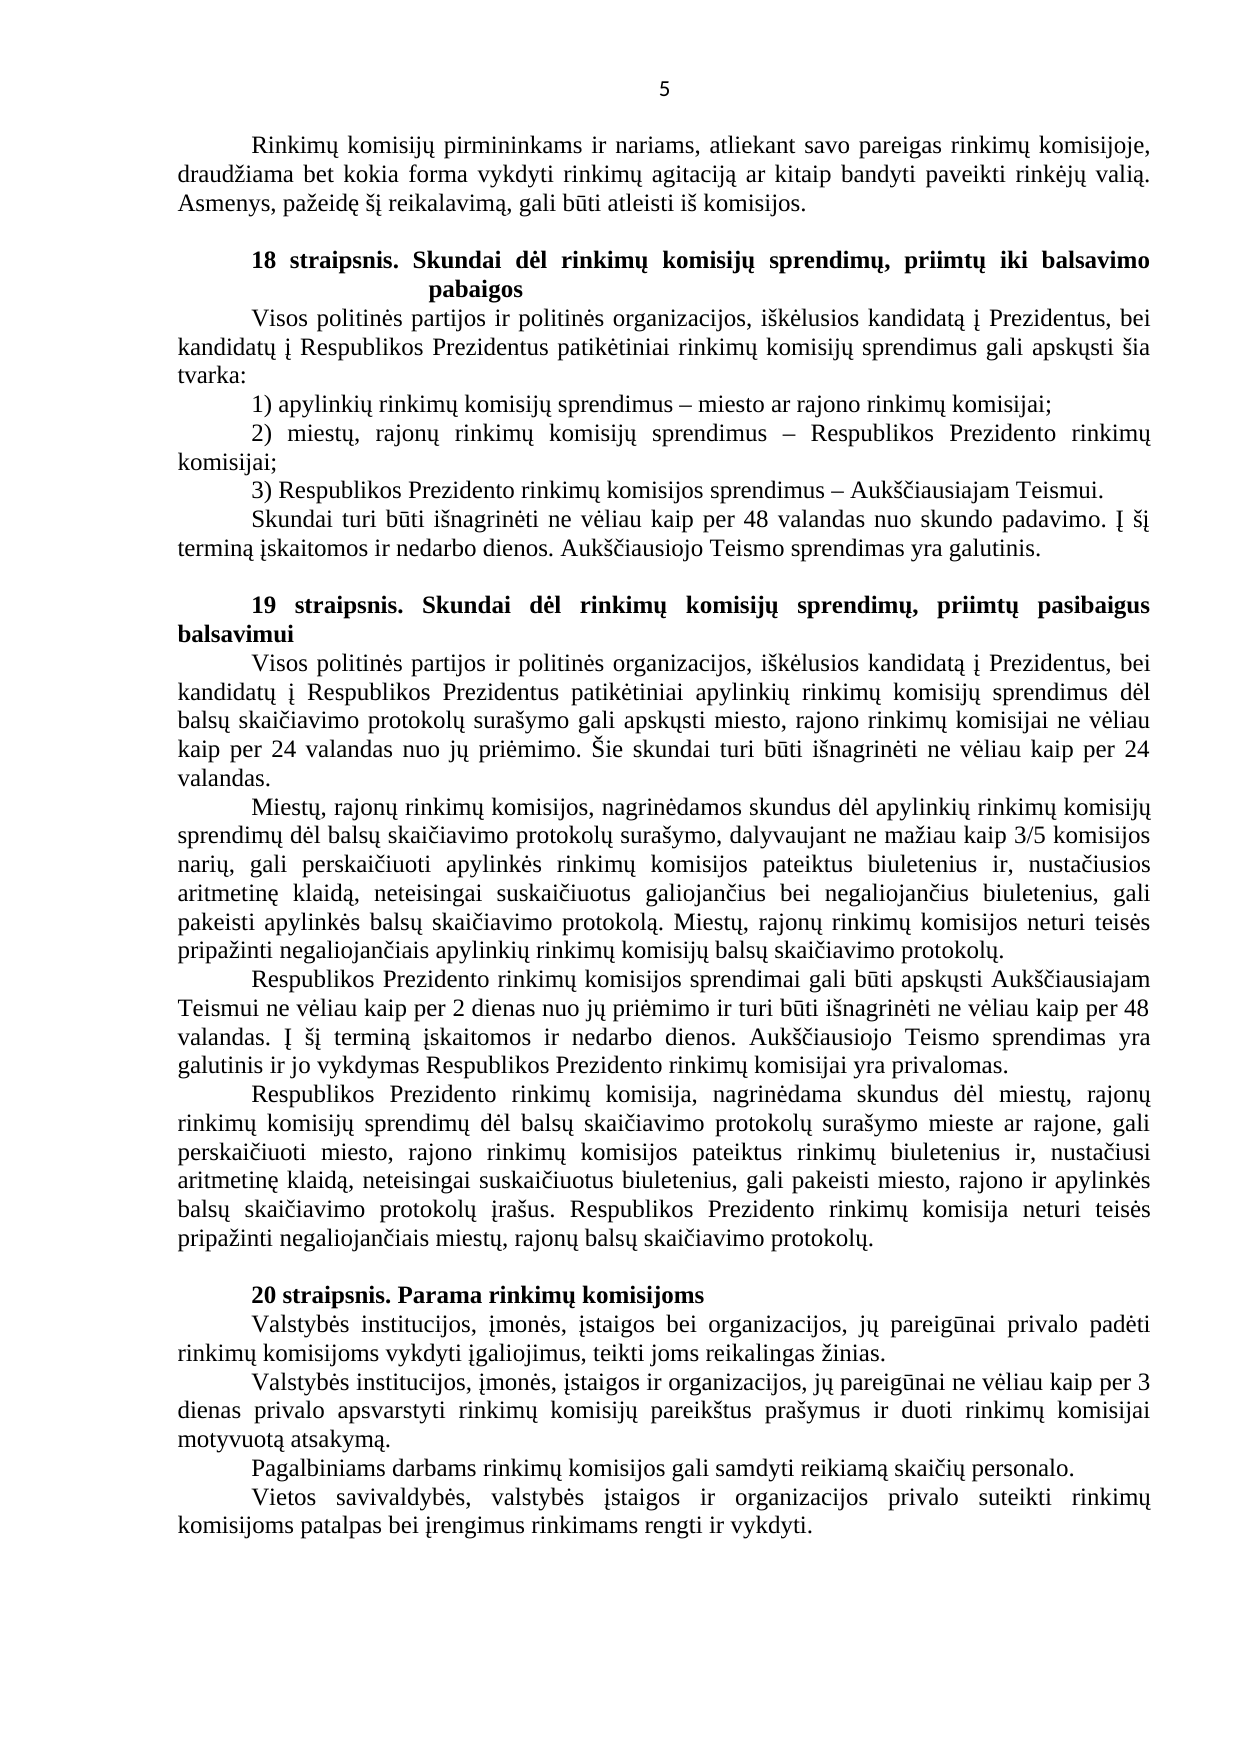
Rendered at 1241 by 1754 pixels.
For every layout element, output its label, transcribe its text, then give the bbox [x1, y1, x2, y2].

text Respublikos Prezidento rinkimų komisija, nagrinėdama skundus dėl miestų, rajonų rinkimų komisijų sprendimų dėl balsų skaičiavimo protokolų surašymo mieste ar rajone, gali perskaičiuoti miesto, rajono rinkimų komisijos pateiktus rinkimų biuletenius ir, nustačiusi aritmetinę klaidą, neteisingai suskaičiuotus biuletenius, gali pakeisti miesto, rajono ir apylinkės balsų skaičiavimo protokolų įrašus. Respublikos Prezidento rinkimų komisija neturi teisės pripažinti negaliojančiais miestų, rajonų balsų skaičiavimo protokolų. [177, 1079, 1152, 1252]
text Skundai turi būti išnagrinėti ne vėliau kaip per 48 valandas nuo skundo padavimo. Į šį terminą įskaitomos ir nedarbo dienos. Aukščiausiojo Teismo sprendimas yra galutinis. [177, 504, 1152, 562]
text Respublikos Prezidento rinkimų komisijos sprendimai gali būti apskųsti Aukščiausiajam Teismui ne vėliau kaip per 2 dienas nuo jų priėmimo ir turi būti išnagrinėti ne vėliau kaip per 48 valandas. Į šį terminą įskaitomos ir nedarbo dienos. Aukščiausiojo Teismo sprendimas yra galutinis ir jo vykdymas Respublikos Prezidento rinkimų komisijai yra privalomas. [177, 964, 1152, 1079]
text Vietos savivaldybės, valstybės įstaigos ir organizacijos privalo suteikti rinkimų komisijoms patalpas bei įrengimus rinkimams rengti ir vykdyti. [177, 1482, 1152, 1539]
text 3) Respublikos Prezidento rinkimų komisijos sprendimus – Aukščiausiajam Teismui. [177, 476, 1152, 504]
text 18 straipsnis. Skundai dėl rinkimų komisijų sprendimų, priimtų iki balsavimo pabaigos [251, 246, 1152, 303]
text Valstybės institucijos, įmonės, įstaigos ir organizacijos, jų pareigūnai ne vėliau kaip per 3 dienas privalo apsvarstyti rinkimų komisijų pareikštus prašymus ir duoti rinkimų komisijai motyvuotą atsakymą. [177, 1367, 1152, 1453]
text Valstybės institucijos, įmonės, įstaigos bei organizacijos, jų pareigūnai privalo padėti rinkimų komisijoms vykdyti įgaliojimus, teikti joms reikalingas žinias. [177, 1309, 1152, 1367]
text 20 straipsnis. Parama rinkimų komisijoms [177, 1281, 1152, 1309]
text Visos politinės partijos ir politinės organizacijos, iškėlusios kandidatą į Prezidentus, bei kandidatų į Respublikos Prezidentus patikėtiniai apylinkių rinkimų komisijų sprendimus dėl balsų skaičiavimo protokolų surašymo gali apskųsti miesto, rajono rinkimų komisijai ne vėliau kaip per 24 valandas nuo jų priėmimo. Šie skundai turi būti išnagrinėti ne vėliau kaip per 24 valandas. [177, 648, 1152, 792]
text 19 straipsnis. Skundai dėl rinkimų komisijų sprendimų, priimtų pasibaigus balsavimui [177, 591, 1152, 648]
text Miestų, rajonų rinkimų komisijos, nagrinėdamos skundus dėl apylinkių rinkimų komisijų sprendimų dėl balsų skaičiavimo protokolų surašymo, dalyvaujant ne mažiau kaip 3/5 komisijos narių, gali perskaičiuoti apylinkės rinkimų komisijos pateiktus biuletenius ir, nustačiusios aritmetinę klaidą, neteisingai suskaičiuotus galiojančius bei negaliojančius biuletenius, gali pakeisti apylinkės balsų skaičiavimo protokolą. Miestų, rajonų rinkimų komisijos neturi teisės pripažinti negaliojančiais apylinkių rinkimų komisijų balsų skaičiavimo protokolų. [177, 792, 1152, 964]
text Pagalbiniams darbams rinkimų komisijos gali samdyti reikiamą skaičių personalo. [177, 1453, 1152, 1482]
text Rinkimų komisijų pirmininkams ir nariams, atliekant savo pareigas rinkimų komisijoje, draudžiama bet kokia forma vykdyti rinkimų agitaciją ar kitaip bandyti paveikti rinkėjų valią. Asmenys, pažeidę šį reikalavimą, gali būti atleisti iš komisijos. [177, 131, 1152, 217]
text 1) apylinkių rinkimų komisijų sprendimus – miesto ar rajono rinkimų komisijai; [177, 389, 1152, 418]
text 2) miestų, rajonų rinkimų komisijų sprendimus – Respublikos Prezidento rinkimų komisijai; [177, 418, 1152, 476]
text Visos politinės partijos ir politinės organizacijos, iškėlusios kandidatą į Prezidentus, bei kandidatų į Respublikos Prezidentus patikėtiniai rinkimų komisijų sprendimus gali apskųsti šia tvarka: [177, 303, 1152, 389]
